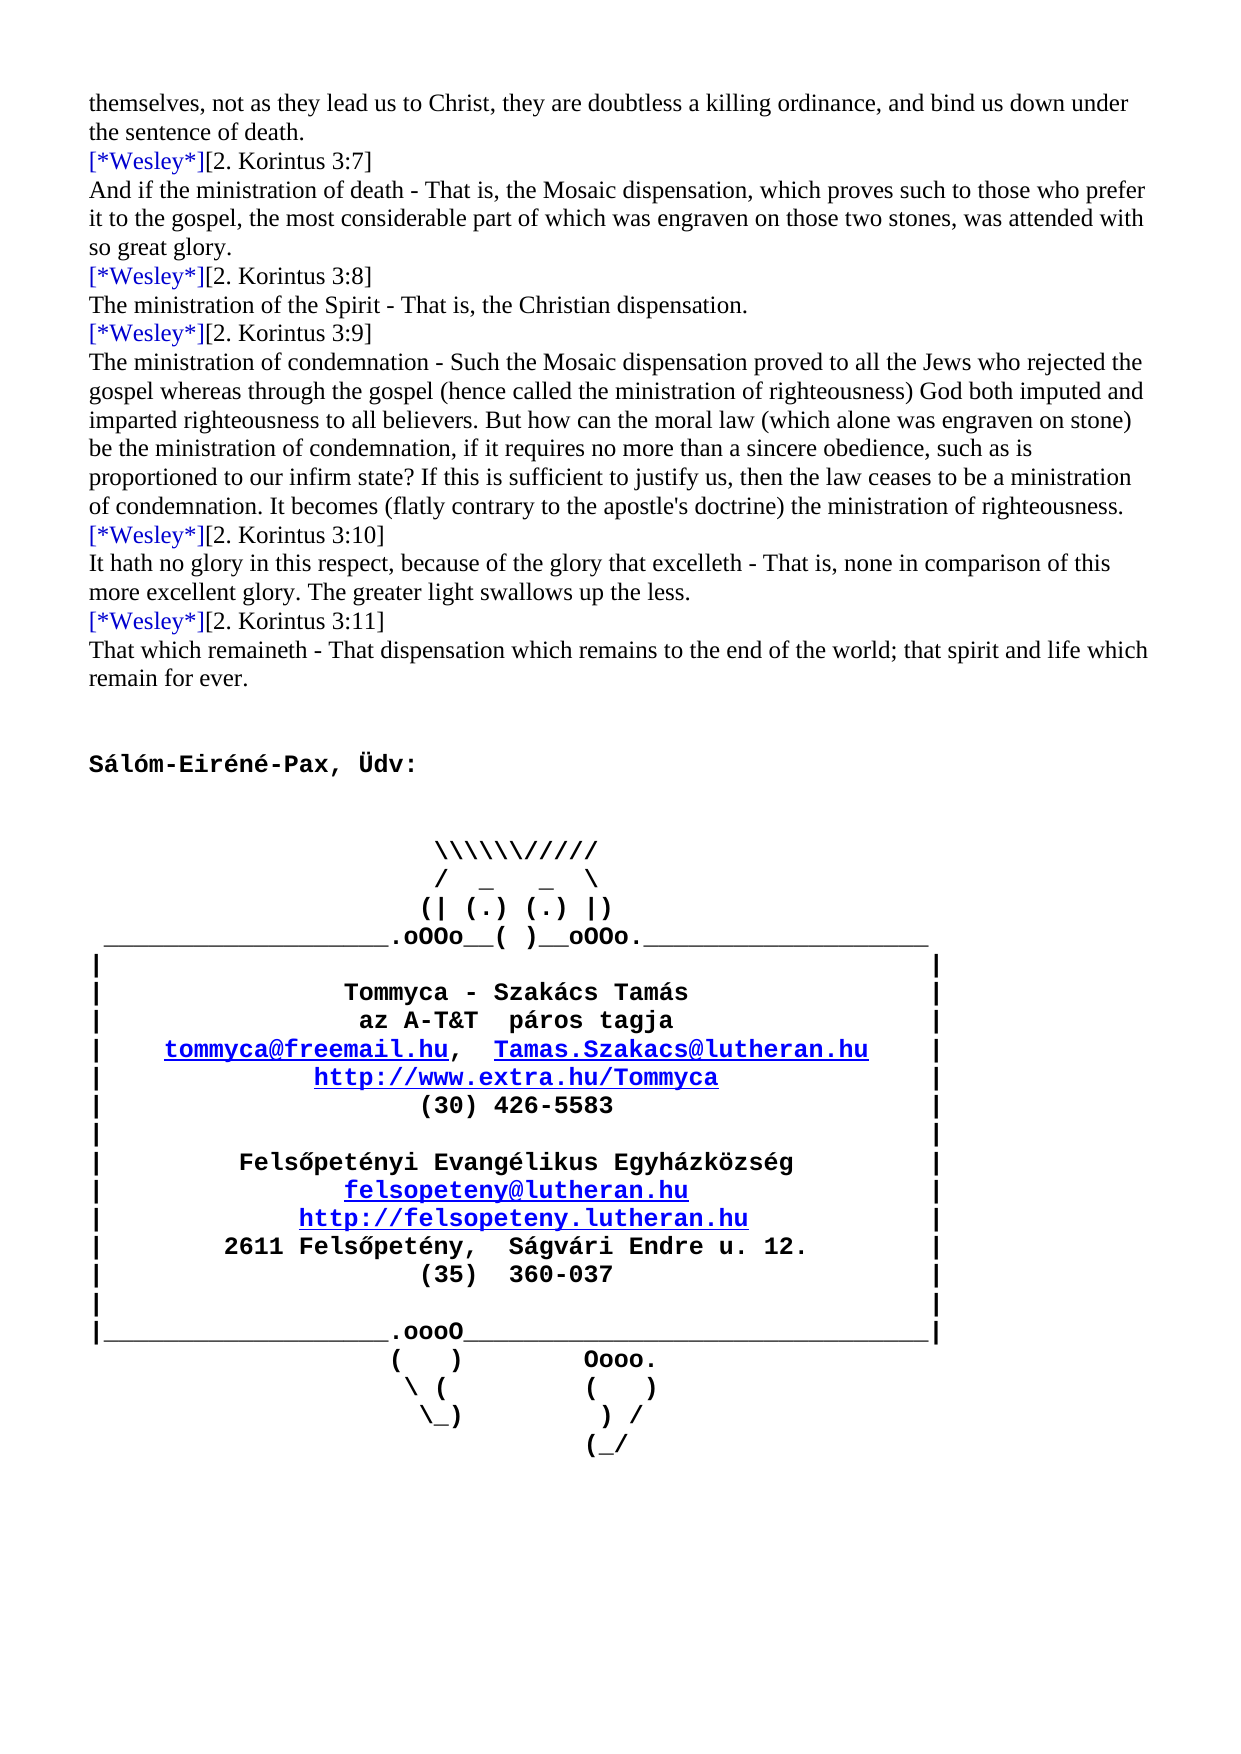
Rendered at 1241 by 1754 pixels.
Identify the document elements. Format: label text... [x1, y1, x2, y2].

text Sálóm-Eiréné-Pax, Üdv: [88, 751, 1152, 779]
text [*Wesley*][2. Korintus 3:7] And if the ministration of death - That is, the Mosaic dispensation, which proves such to those who prefer it to the gospel, the most considerable part of which was engraven on those two stones, was attended with so great glory. [88, 146, 1152, 261]
text [*Wesley*][2. Korintus 3:11] That which remaineth - That dispensation which remains to the end of the world; that spirit and life which remain for ever. [88, 606, 1152, 692]
text \\\\\\///// / _ _ \ (| (.) (.) |) ___________________.oOOo__( )__oOOo.___________________ | | | Tommyca - Szakács Tamás | | az A-T&T páros tagja | | tommyca@freemail.hu, Tamas.Szakacs@lutheran.hu | | http://www.extra.hu/Tommyca | | (30) 426-5583 | | | | Felsőpetényi Evangélikus Egyházközség | | felsopeteny@lutheran.hu | | http://felsopeteny.lutheran.hu | | 2611 Felsőpetény, Ságvári Endre u. 12. | | (35) 360-037 | | | |___________________.oooO_______________________________| ( ) Oooo. \ ( ( ) \_) ) / (_/ [88, 839, 1152, 1460]
text [*Wesley*][2. Korintus 3:10] It hath no glory in this respect, because of the glory that excelleth - That is, none in comparison of this more excellent glory. The greater light swallows up the less. [88, 520, 1152, 606]
text [*Wesley*][2. Korintus 3:9] The ministration of condemnation - Such the Mosaic dispensation proved to all the Jews who rejected the gospel whereas through the gospel (hence called the ministration of righteousness) God both imputed and imparted righteousness to all believers. But how can the moral law (which alone was engraven on stone) be the ministration of condemnation, if it requires no more than a sincere obedience, such as is proportioned to our infirm state? If this is sufficient to justify us, then the law ceases to be a ministration of condemnation. It becomes (flatly contrary to the apostle's doctrine) the ministration of righteousness. [88, 318, 1152, 520]
text [*Wesley*][2. Korintus 3:8] The ministration of the Spirit - That is, the Christian dispensation. [88, 261, 1152, 318]
text themselves, not as they lead us to Christ, they are doubtless a killing ordinance, and bind us down under the sentence of death. [88, 88, 1152, 146]
